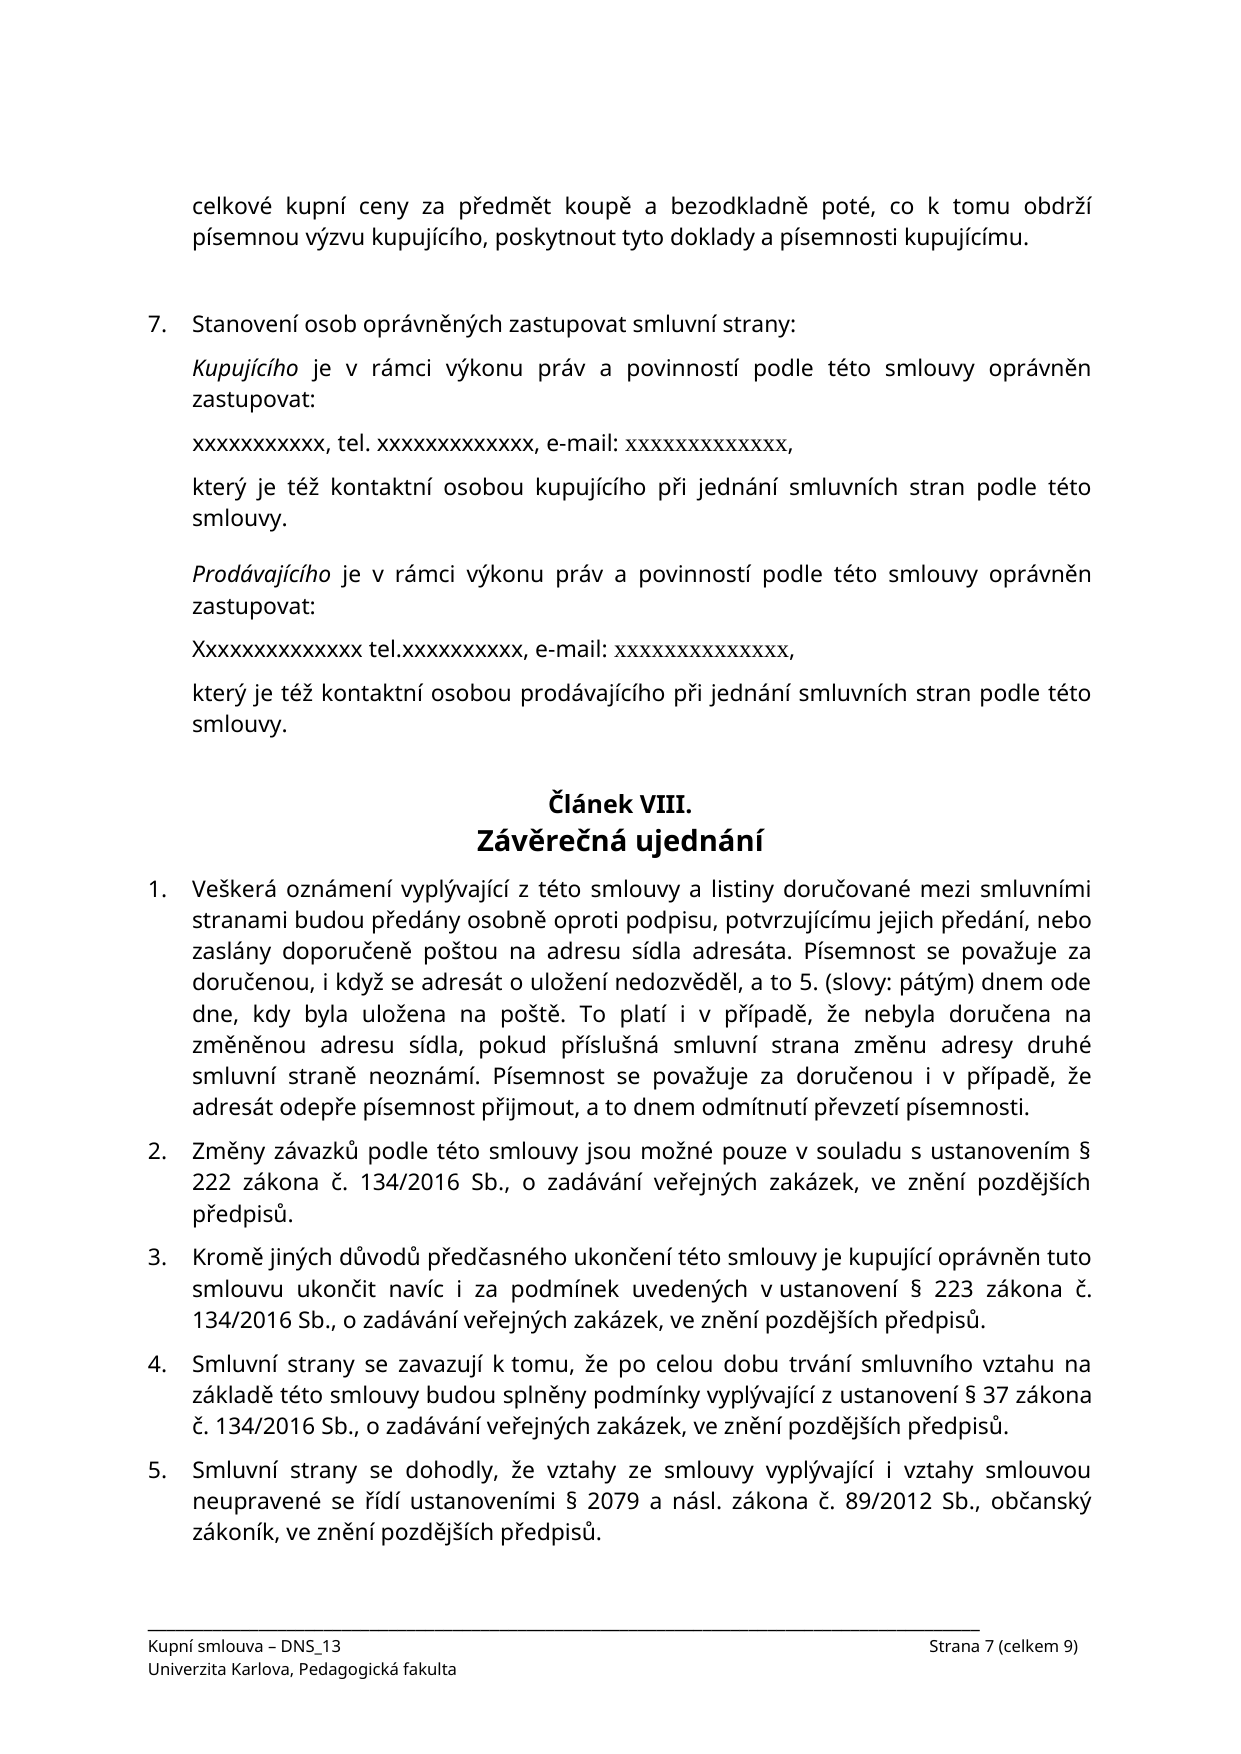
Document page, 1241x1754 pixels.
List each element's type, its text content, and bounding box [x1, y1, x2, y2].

text který je též kontaktní osobou kupujícího při jednání smluvních stran podle této smlouvy. [192, 471, 1093, 533]
list Smluvní strany se dohodly, že vztahy ze smlouvy vyplývající i vztahy smlouvou neupravené se řídí ustanoveními § 2079 a násl. zákona č. 89/2012 Sb., občanský zákoník, ve znění pozdějších předpisů. [148, 1454, 1093, 1547]
subtitle Článek VIII. [148, 786, 1093, 820]
text Kupujícího je v rámci výkonu práv a povinností podle této smlouvy oprávněn zastupovat: [192, 352, 1093, 415]
text Xxxxxxxxxxxxxx tel.xxxxxxxxxx, e-mail: xxxxxxxxxxxxxx, [192, 633, 1093, 665]
text xxxxxxxxxxx, tel. xxxxxxxxxxxxx, e-mail: xxxxxxxxxxxxx, [192, 427, 1093, 458]
list Veškerá oznámení vyplývající z této smlouvy a listiny doručované mezi smluvními stranami budou předány osobně oproti podpisu, potvrzujícímu jejich předání, nebo zaslány doporučeně poštou na adresu sídla adresáta. Písemnost se považuje za doručenou, i když se adresát o uložení nedozvěděl, a to 5. (slovy: pátým) dnem ode dne, kdy byla uložena na poště. To platí i v případě, že nebyla doručena na změněnou adresu sídla, pokud příslušná smluvní strana změnu adresy druhé smluvní straně neoznámí. Písemnost se považuje za doručenou i v případě, že adresát odepře písemnost přijmout, a to dnem odmítnutí převzetí písemnosti. [148, 872, 1093, 1122]
text celkové kupní ceny za předmět koupě a bezodkladně poté, co k tomu obdrží písemnou výzvu kupujícího, poskytnout tyto doklady a písemnosti kupujícímu. [192, 190, 1093, 252]
subtitle Závěrečná ujednání [148, 820, 1093, 860]
text který je též kontaktní osobou prodávajícího při jednání smluvních stran podle této smlouvy. [192, 677, 1093, 740]
list Stanovení osob oprávněných zastupovat smluvní strany: [148, 308, 1093, 340]
list Kromě jiných důvodů předčasného ukončení této smlouvy je kupující oprávněn tuto smlouvu ukončit navíc i za podmínek uvedených v ustanovení § 223 zákona č. 134/2016 Sb., o zadávání veřejných zakázek, ve znění pozdějších předpisů. [148, 1241, 1093, 1335]
text Prodávajícího je v rámci výkonu práv a povinností podle této smlouvy oprávněn zastupovat: [192, 558, 1093, 621]
list Změny závazků podle této smlouvy jsou možné pouze v souladu s ustanovením § 222 zákona č. 134/2016 Sb., o zadávání veřejných zakázek, ve znění pozdějších předpisů. [148, 1135, 1093, 1229]
list Smluvní strany se zavazují k tomu, že po celou dobu trvání smluvního vztahu na základě této smlouvy budou splněny podmínky vyplývající z ustanovení § 37 zákona č. 134/2016 Sb., o zadávání veřejných zakázek, ve znění pozdějších předpisů. [148, 1347, 1093, 1441]
